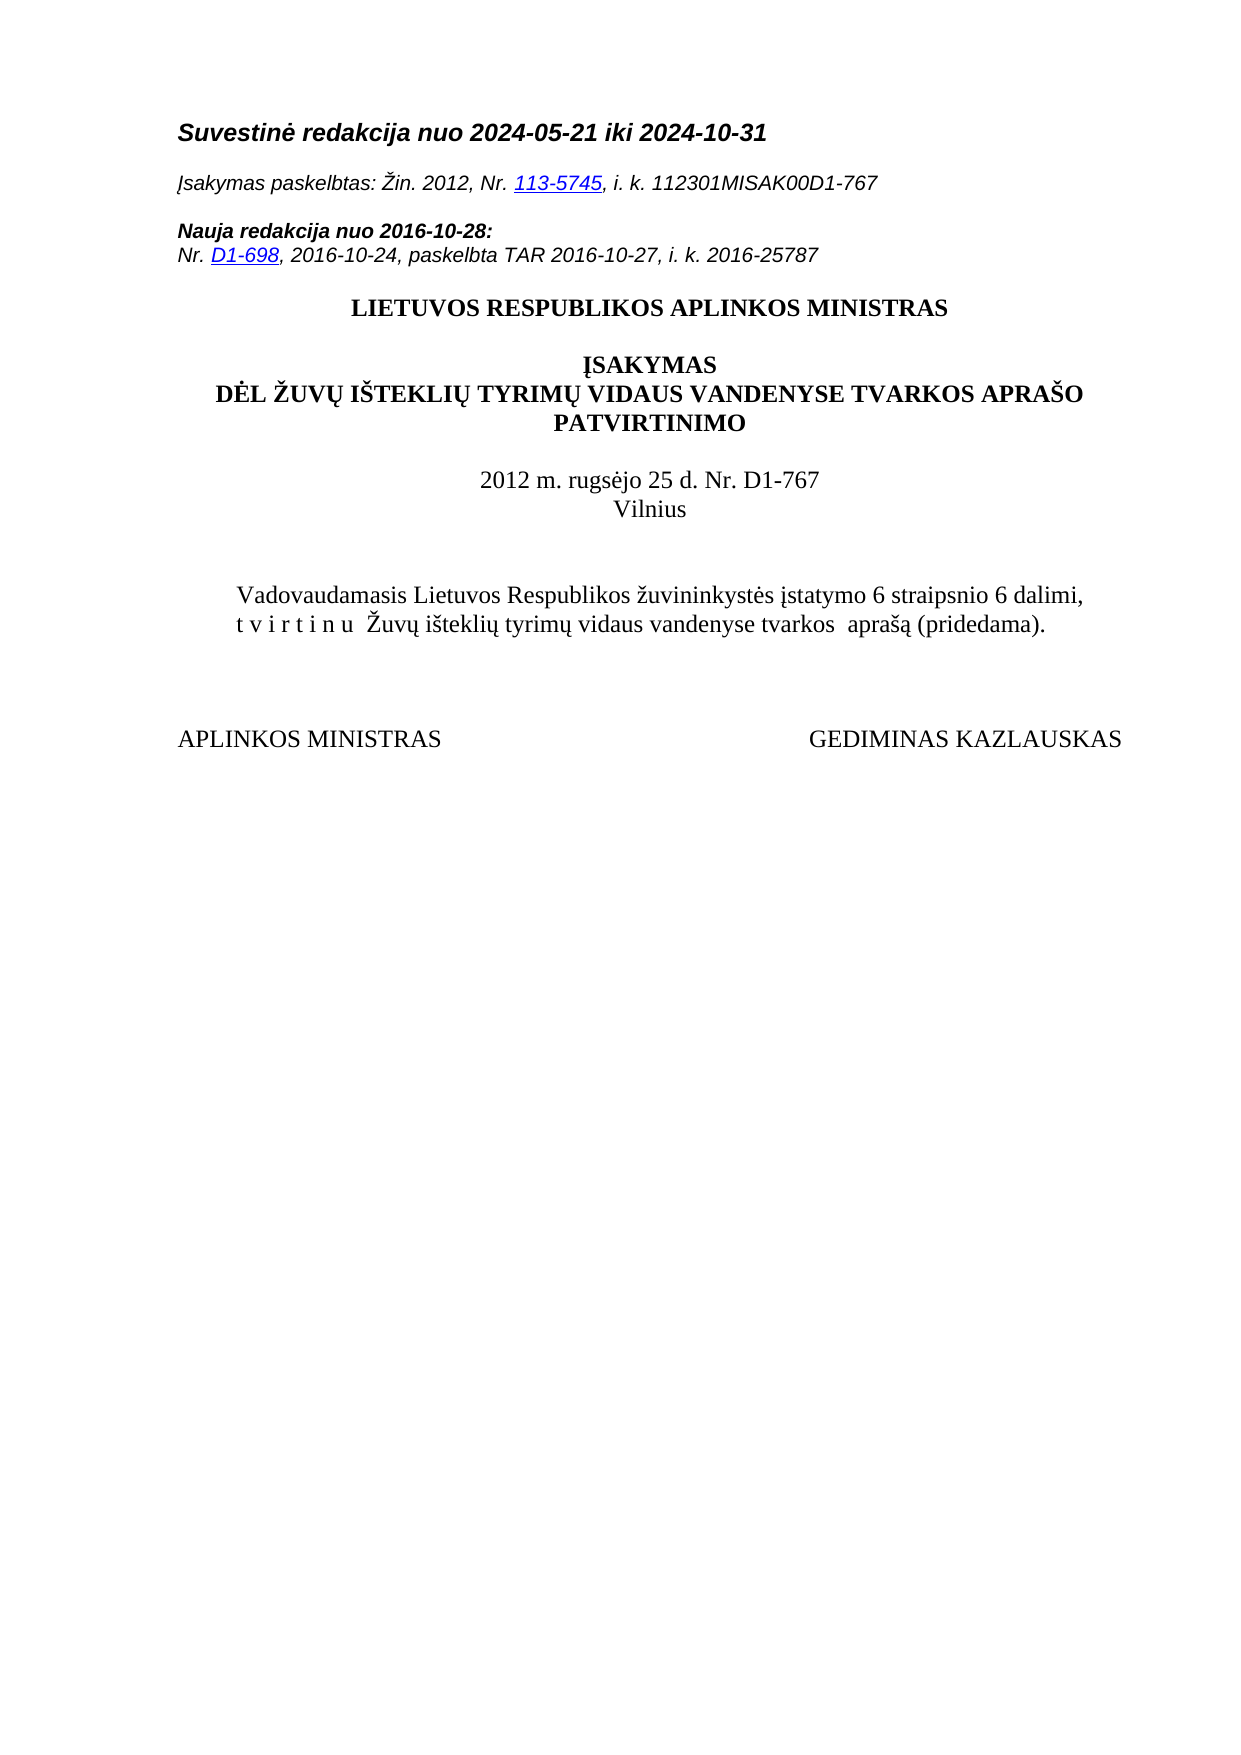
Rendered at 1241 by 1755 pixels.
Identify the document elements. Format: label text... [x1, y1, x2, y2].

text 2012 m. rugsėjo 25 d. Nr. D1-767 [177, 466, 1122, 494]
text ĮSAKYMAS [177, 351, 1122, 379]
text Vilnius [177, 494, 1122, 523]
text Aplinkos ministras Gediminas Kazlauskas [177, 724, 1122, 753]
text t v i r t i n u Žuvų išteklių tyrimų vidaus vandenyse tvarkos aprašą (pridedama). [177, 609, 1122, 638]
text Suvestinė redakcija nuo 2024-05-21 iki 2024-10-31 [177, 118, 1122, 147]
text Nauja redakcija nuo 2016-10-28: [177, 219, 1122, 243]
text Vadovaudamasis Lietuvos Respublikos žuvininkystės įstatymo 6 straipsnio 6 dalimi, [177, 581, 1122, 609]
text Įsakymas paskelbtas: Žin. 2012, Nr. 113-5745, i. k. 112301MISAK00D1-767 [177, 171, 1122, 195]
text DĖL ŽUVŲ IŠTEKLIŲ TYRIMŲ VIDAUS VANDENYSE TVARKOS APRAŠO PATVIRTINIMO [177, 379, 1122, 437]
text Nr. D1-698, 2016-10-24, paskelbta TAR 2016-10-27, i. k. 2016-25787 [177, 243, 1122, 267]
text LIETUVOS RESPUBLIKOS APLINKOS MINISTRAS [177, 293, 1122, 322]
